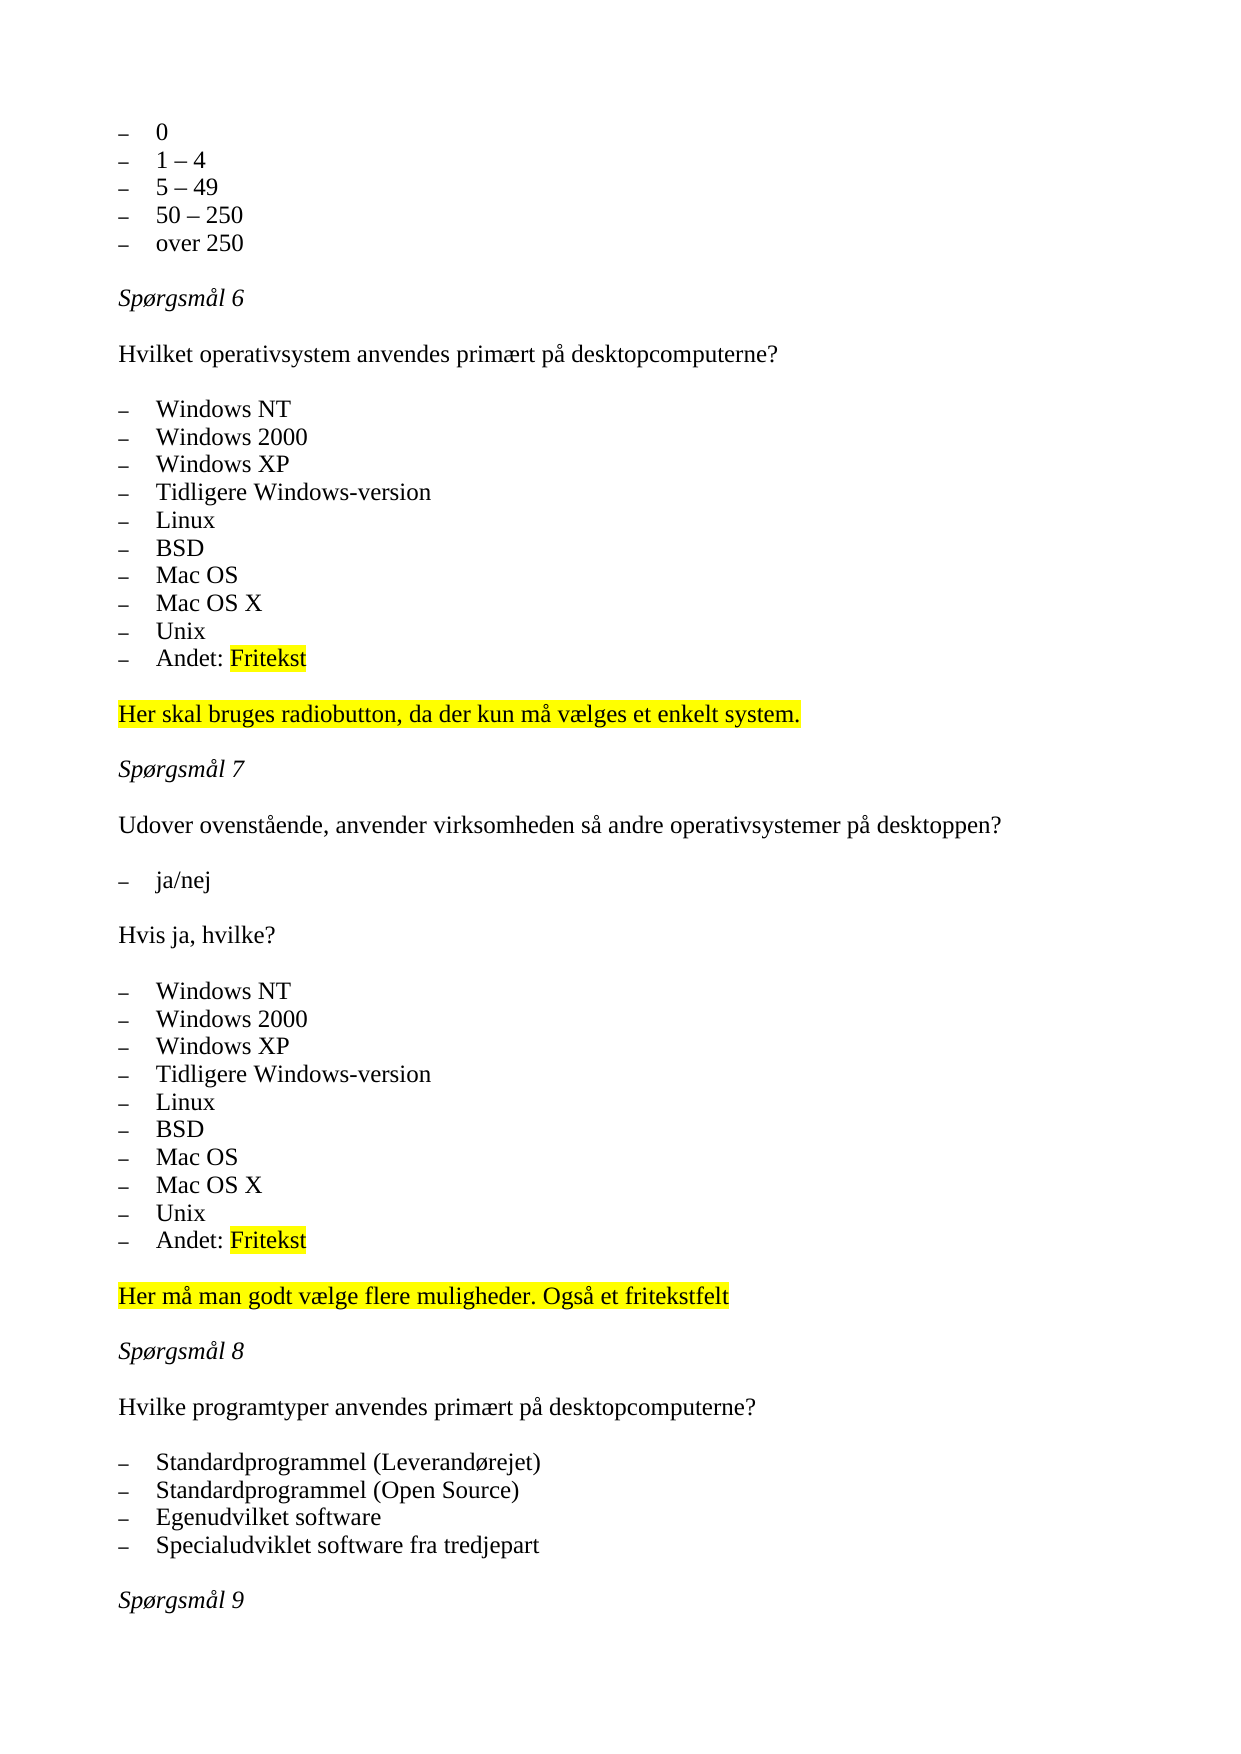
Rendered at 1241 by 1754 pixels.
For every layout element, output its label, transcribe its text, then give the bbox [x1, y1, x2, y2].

text Spørgsmål 8 [118, 1337, 1122, 1365]
text Hvilke programtyper anvendes primært på desktopcomputerne? [118, 1393, 1122, 1420]
list Andet: Fritekst [118, 644, 1122, 672]
list Linux [118, 506, 1122, 534]
list Tidligere Windows-version [118, 478, 1122, 506]
list 0 [118, 118, 1122, 146]
text Her må man godt vælge flere muligheder. Også et fritekstfelt [118, 1282, 1122, 1309]
list Specialudviklet software fra tredjepart [118, 1531, 1122, 1559]
list BSD [118, 1116, 1122, 1143]
list Windows XP [118, 451, 1122, 478]
text Spørgsmål 7 [118, 755, 1122, 783]
text Spørgsmål 9 [118, 1587, 1122, 1614]
list Mac OS X [118, 589, 1122, 617]
list ja/nej [118, 866, 1122, 894]
list Mac OS [118, 561, 1122, 589]
list Mac OS [118, 1143, 1122, 1171]
text Spørgsmål 6 [118, 284, 1122, 312]
text Hvilket operativsystem anvendes primært på desktopcomputerne? [118, 340, 1122, 367]
list Windows 2000 [118, 1005, 1122, 1032]
list Mac OS X [118, 1171, 1122, 1199]
list BSD [118, 534, 1122, 561]
text Her skal bruges radiobutton, da der kun må vælges et enkelt system. [118, 700, 1122, 728]
list Egenudvilket software [118, 1503, 1122, 1531]
list Standardprogrammel (Open Source) [118, 1476, 1122, 1503]
text Hvis ja, hvilke? [118, 922, 1122, 949]
list Unix [118, 1199, 1122, 1226]
list Windows XP [118, 1032, 1122, 1060]
list Windows NT [118, 395, 1122, 423]
text Udover ovenstående, anvender virksomheden så andre operativsystemer på desktoppen? [118, 811, 1122, 838]
list Unix [118, 617, 1122, 644]
list Windows 2000 [118, 423, 1122, 451]
list 1 – 4 [118, 146, 1122, 173]
list Andet: Fritekst [118, 1226, 1122, 1254]
list 5 – 49 [118, 173, 1122, 201]
list 50 – 250 [118, 201, 1122, 229]
list over 250 [118, 229, 1122, 257]
list Linux [118, 1088, 1122, 1116]
list Windows NT [118, 977, 1122, 1005]
list Tidligere Windows-version [118, 1060, 1122, 1088]
list Standardprogrammel (Leverandørejet) [118, 1448, 1122, 1476]
